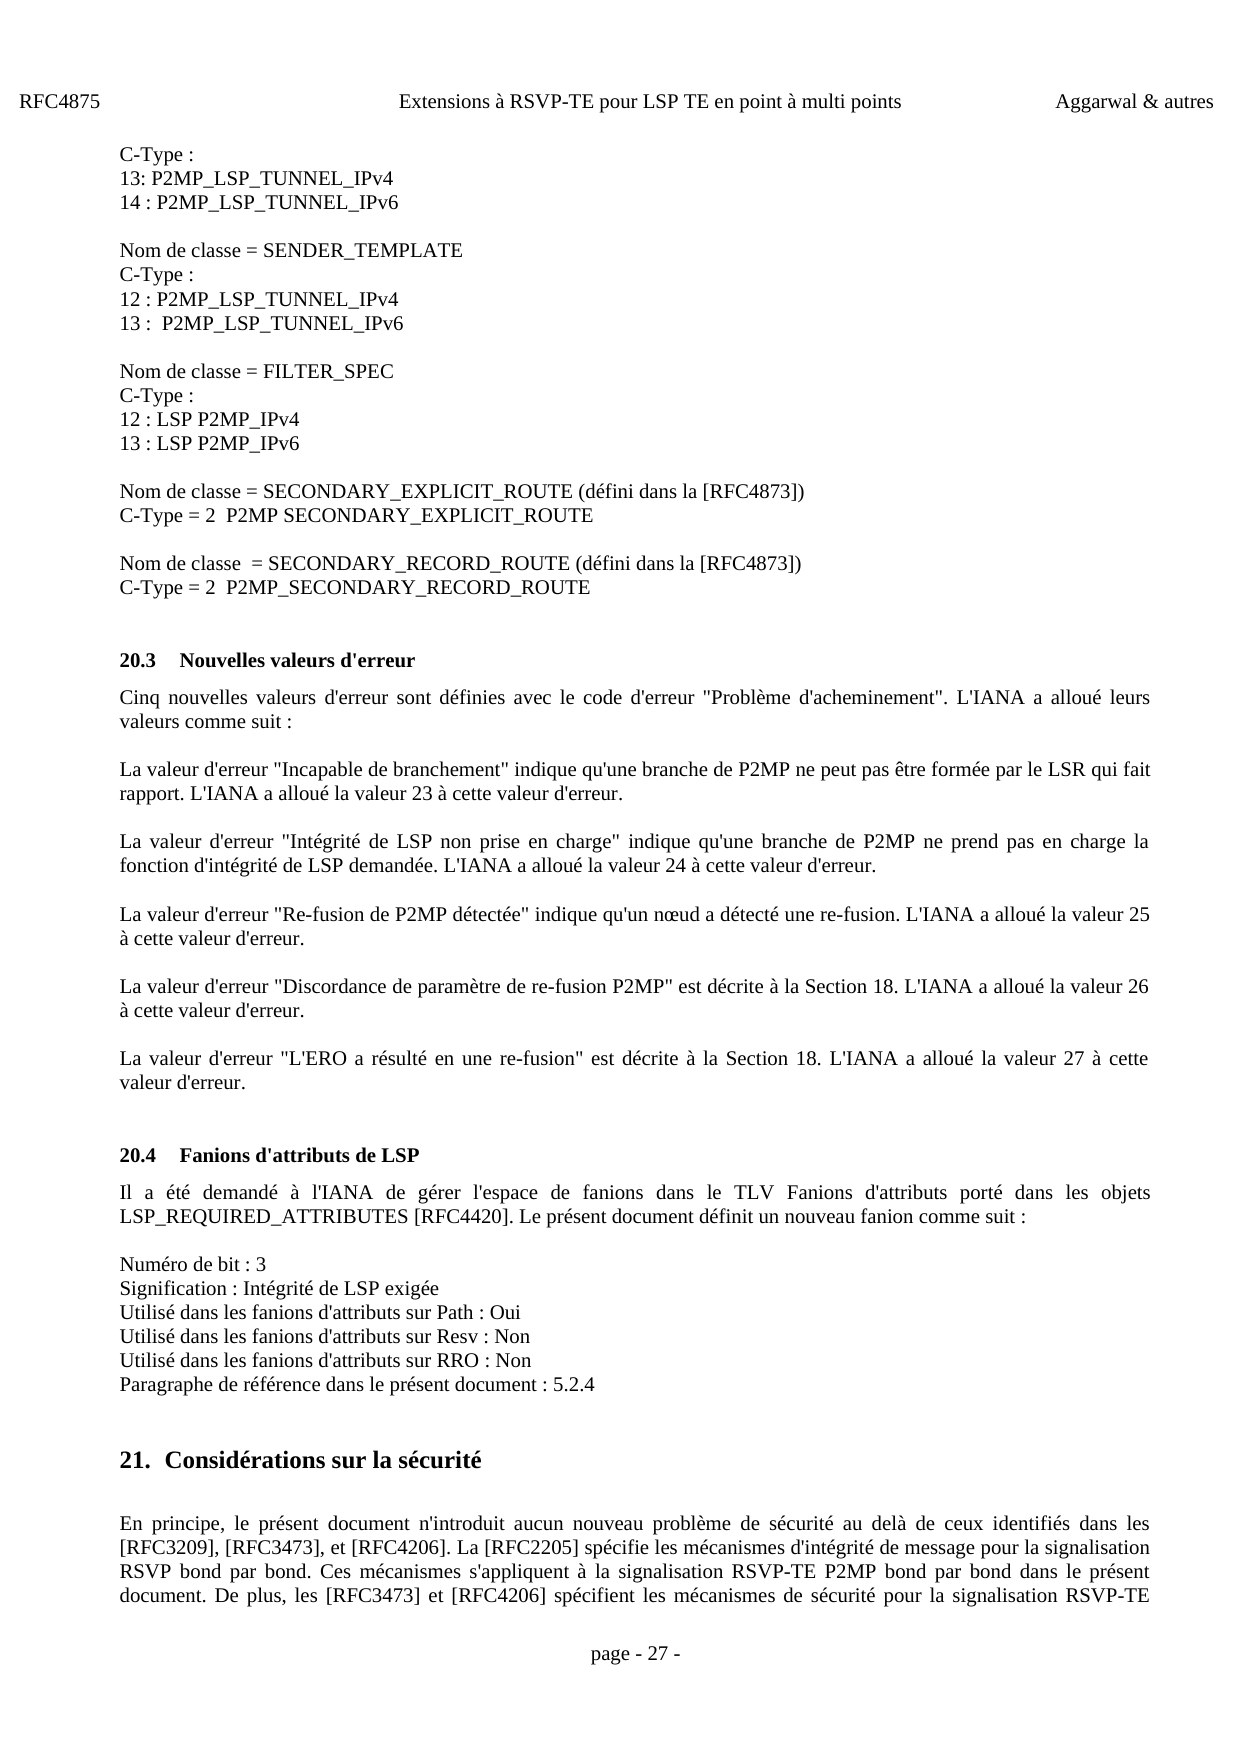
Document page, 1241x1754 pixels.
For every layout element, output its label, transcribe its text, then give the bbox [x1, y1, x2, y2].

text 13 : P2MP_LSP_TUNNEL_IPv6 [119, 311, 1152, 334]
text Nom de classe = FILTER_SPEC [119, 359, 1152, 383]
text Nom de classe = SECONDARY_RECORD_ROUTE (défini dans la [RFC4873]) [119, 551, 1152, 575]
text C-Type : [119, 383, 1152, 407]
text Nom de classe = SECONDARY_EXPLICIT_ROUTE (défini dans la [RFC4873]) [119, 479, 1152, 503]
text 13: P2MP_LSP_TUNNEL_IPv4 [119, 166, 1152, 190]
text C-Type = 2 P2MP_SECONDARY_RECORD_ROUTE [119, 575, 1152, 599]
text La valeur d'erreur "Re-fusion de P2MP détectée" indique qu'un nœud a détecté une re-fusion. L'IANA a alloué la valeur 25 à cette valeur d'erreur. [119, 901, 1152, 949]
text Paragraphe de référence dans le présent document : 5.2.4 [119, 1372, 1152, 1396]
text Cinq nouvelles valeurs d'erreur sont définies avec le code d'erreur "Problème d'acheminement". L'IANA a alloué leurs valeurs comme suit : [119, 685, 1152, 733]
text Numéro de bit : 3 [119, 1252, 1152, 1276]
subtitle 20.4 Fanions d'attributs de LSP [119, 1143, 1152, 1167]
text Utilisé dans les fanions d'attributs sur Resv : Non [119, 1324, 1152, 1348]
text C-Type = 2 P2MP SECONDARY_EXPLICIT_ROUTE [119, 503, 1152, 527]
text La valeur d'erreur "Incapable de branchement" indique qu'une branche de P2MP ne peut pas être formée par le LSR qui fait rapport. L'IANA a alloué la valeur 23 à cette valeur d'erreur. [119, 757, 1152, 805]
text En principe, le présent document n'introduit aucun nouveau problème de sécurité au delà de ceux identifiés dans les [RFC3209], [RFC3473], et [RFC4206]. La [RFC2205] spécifie les mécanismes d'intégrité de message pour la signalisation RSVP bond par bond. Ces mécanismes s'appliquent à la signalisation RSVP-TE P2MP bond par bond dans le présent document. De plus, les [RFC3473] et [RFC4206] spécifient les mécanismes de sécurité pour la signalisation RSVP-TE [119, 1511, 1152, 1607]
text La valeur d'erreur "L'ERO a résulté en une re-fusion" est décrite à la Section 18. L'IANA a alloué la valeur 27 à cette valeur d'erreur. [119, 1046, 1152, 1094]
text Signification : Intégrité de LSP exigée [119, 1276, 1152, 1300]
text Nom de classe = SENDER_TEMPLATE [119, 238, 1152, 262]
text Utilisé dans les fanions d'attributs sur RRO : Non [119, 1348, 1152, 1372]
text Il a été demandé à l'IANA de gérer l'espace de fanions dans le TLV Fanions d'attributs porté dans les objets LSP_REQUIRED_ATTRIBUTES [RFC4420]. Le présent document définit un nouveau fanion comme suit : [119, 1179, 1152, 1228]
text 14 : P2MP_LSP_TUNNEL_IPv6 [119, 190, 1152, 214]
text C-Type : [119, 262, 1152, 286]
text Utilisé dans les fanions d'attributs sur Path : Oui [119, 1300, 1152, 1324]
text La valeur d'erreur "Discordance de paramètre de re-fusion P2MP" est décrite à la Section 18. L'IANA a alloué la valeur 26 à cette valeur d'erreur. [119, 974, 1152, 1022]
text 12 : LSP P2MP_IPv4 [119, 407, 1152, 431]
text C-Type : [119, 142, 1152, 166]
text 13 : LSP P2MP_IPv6 [119, 431, 1152, 455]
text 12 : P2MP_LSP_TUNNEL_IPv4 [119, 286, 1152, 311]
text La valeur d'erreur "Intégrité de LSP non prise en charge" indique qu'une branche de P2MP ne prend pas en charge la fonction d'intégrité de LSP demandée. L'IANA a alloué la valeur 24 à cette valeur d'erreur. [119, 829, 1152, 877]
subtitle 21. Considérations sur la sécurité [119, 1445, 1152, 1474]
subtitle 20.3 Nouvelles valeurs d'erreur [119, 648, 1152, 672]
